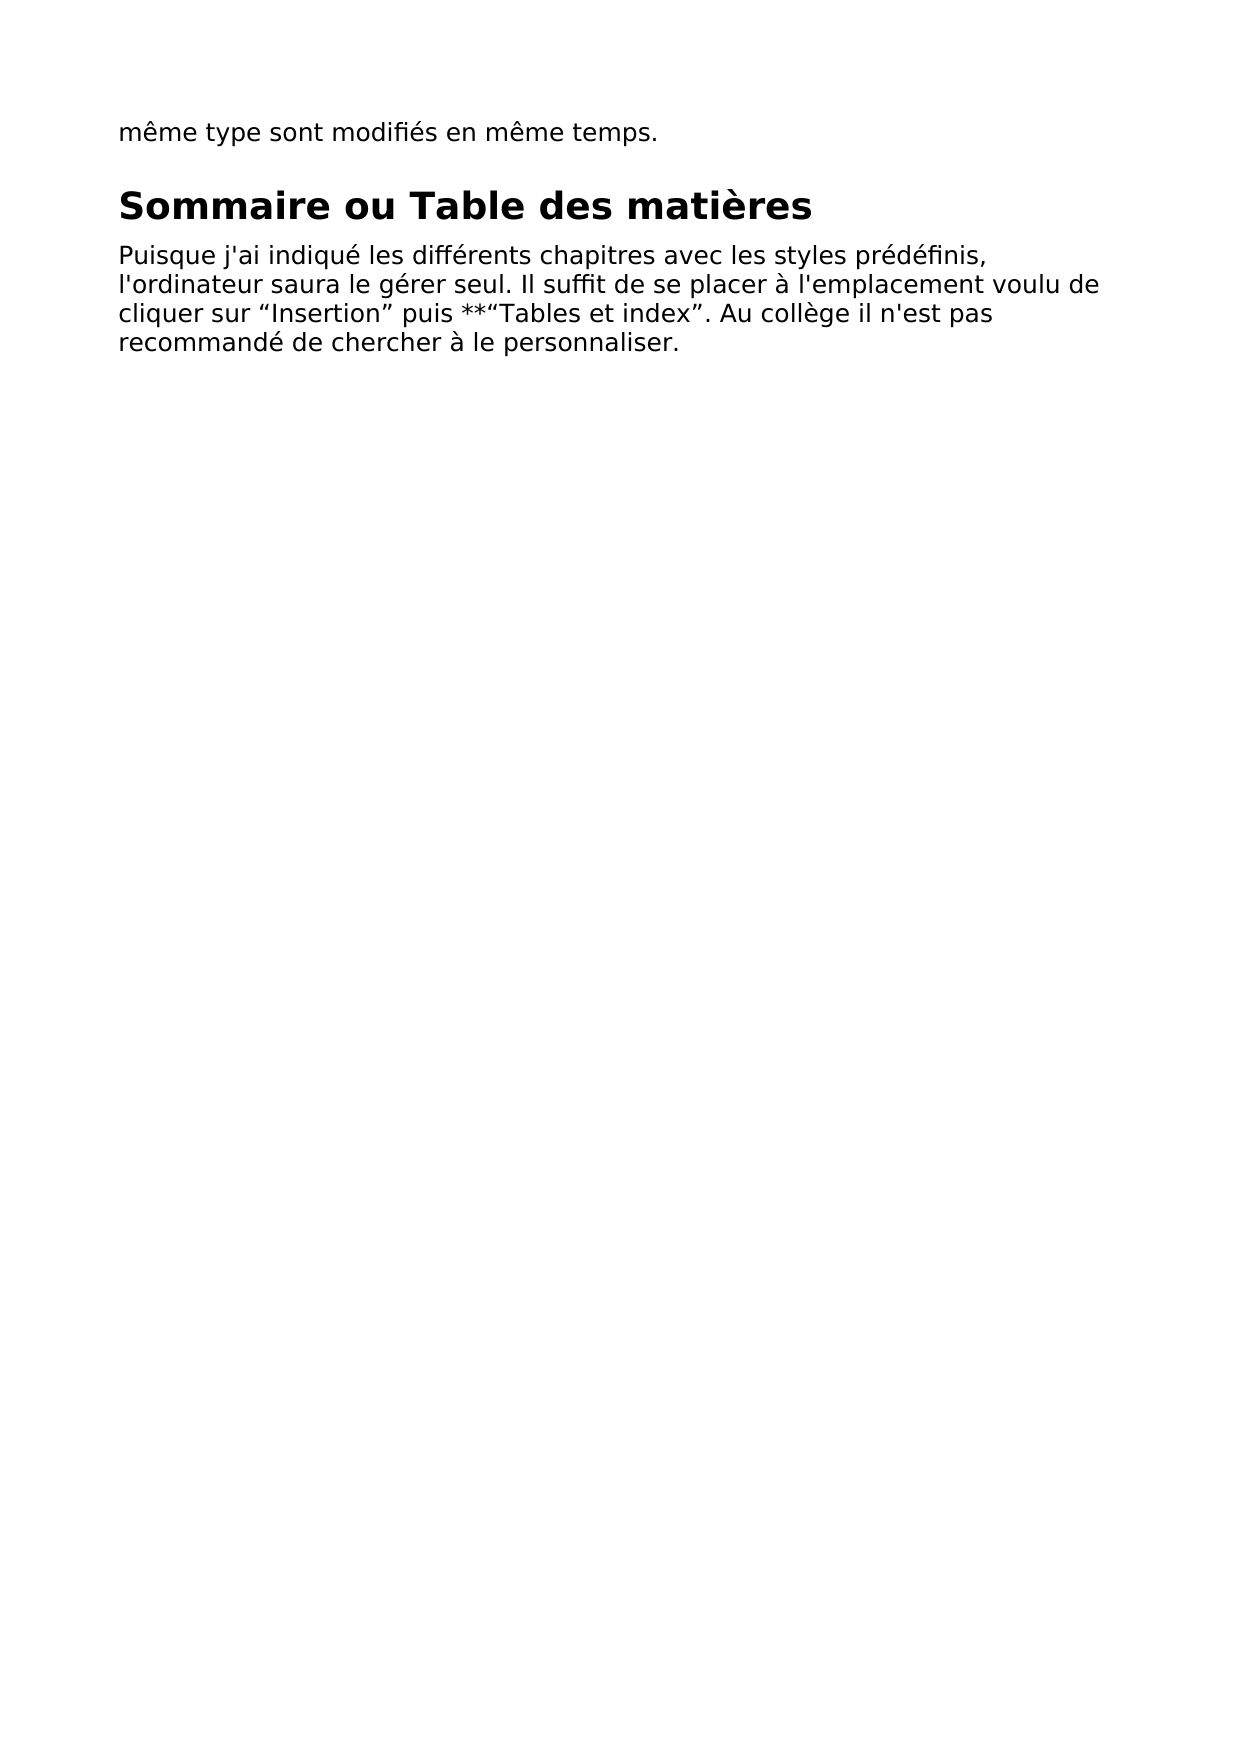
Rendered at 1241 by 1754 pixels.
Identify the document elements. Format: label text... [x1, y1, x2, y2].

subtitle Sommaire ou Table des matières [118, 185, 1122, 228]
text Puisque j'ai indiqué les différents chapitres avec les styles prédéfinis, l'ordinateur saura le gérer seul. Il suffit de se placer à l'emplacement voulu de cliquer sur “Insertion” puis **“Tables et index”. Au collège il n'est pas recommandé de chercher à le personnaliser. [118, 241, 1122, 358]
text même type sont modifiés en même temps. [118, 118, 1122, 147]
